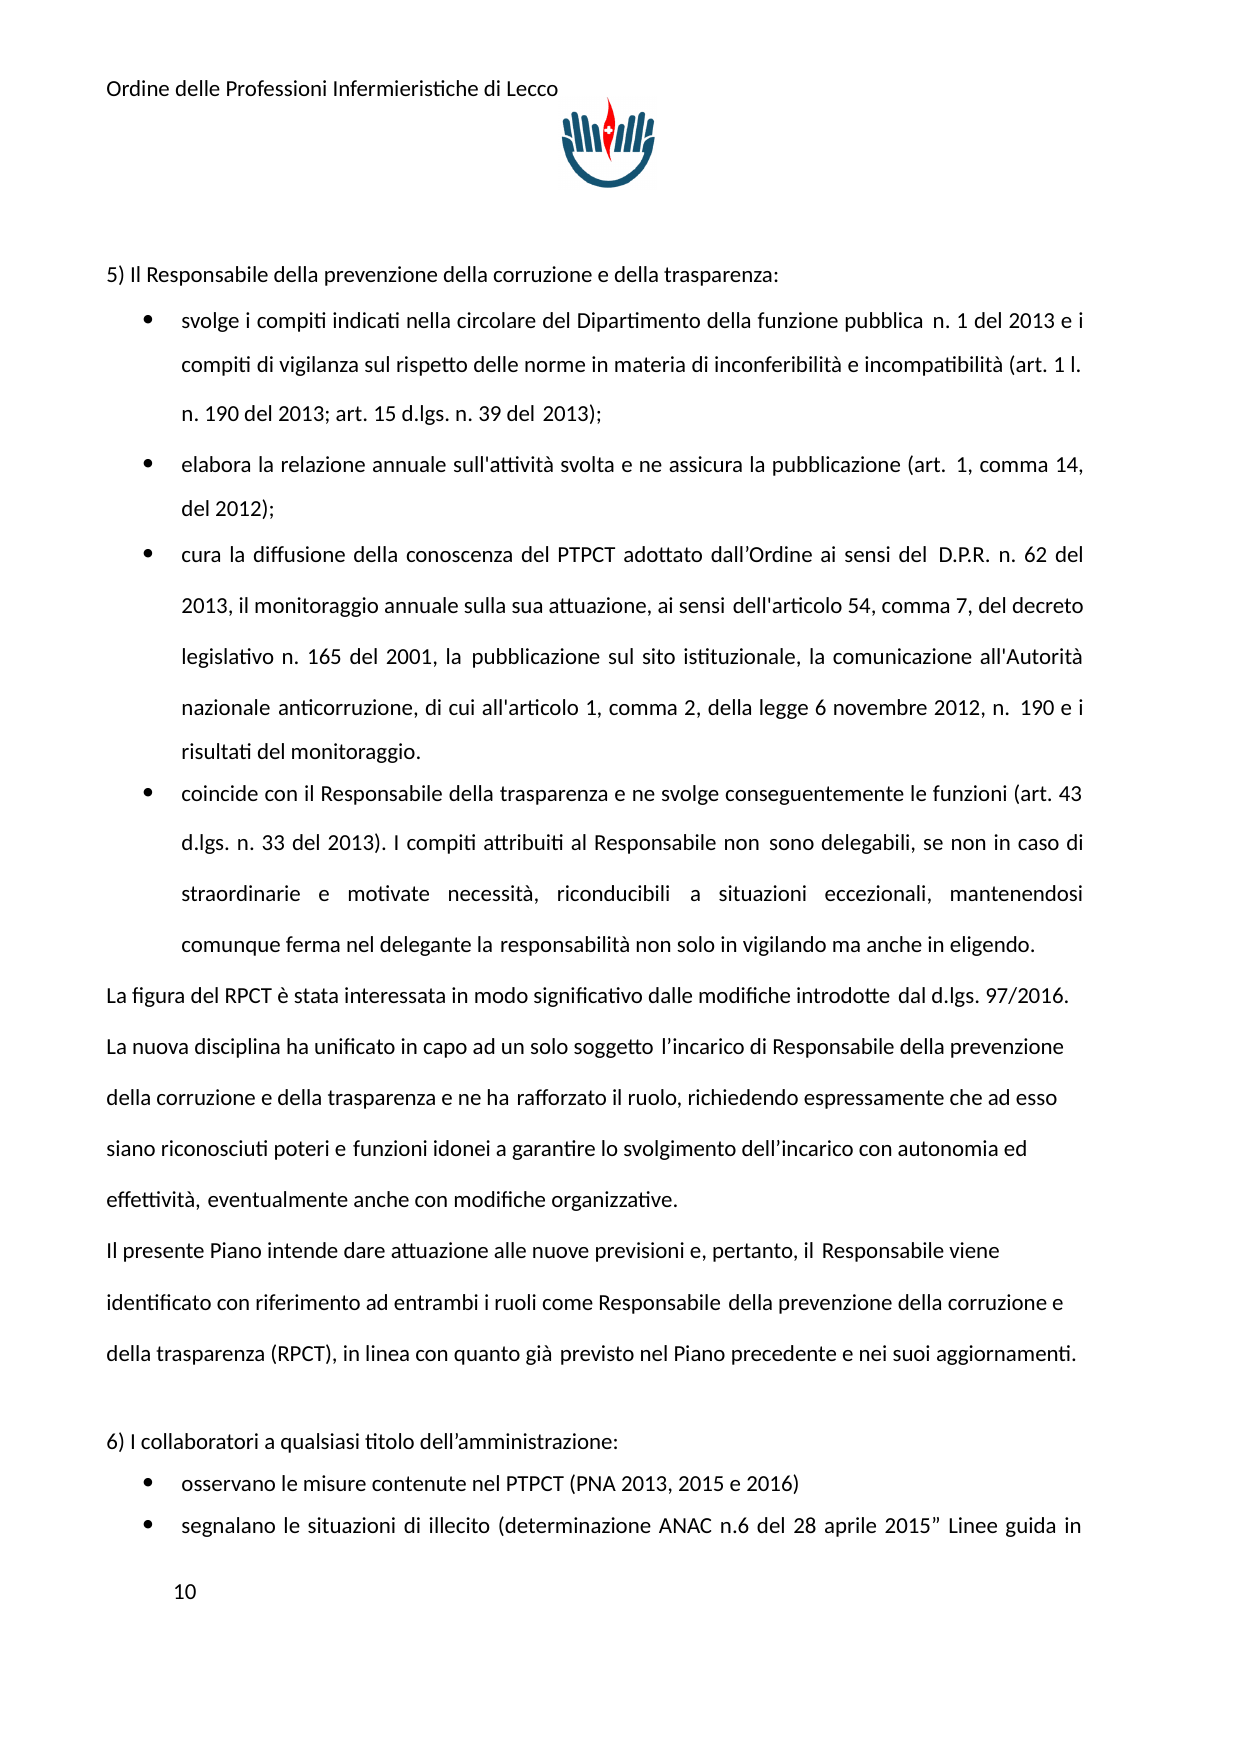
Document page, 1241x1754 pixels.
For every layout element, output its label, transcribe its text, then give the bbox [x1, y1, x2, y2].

list coincide con il Responsabile della trasparenza e ne svolge conseguentemente le funzioni (art. 43 d.lgs. n. 33 del 2013). I compiti attribuiti al Responsabile non sono delegabili, se non in caso di straordinarie e motivate necessità, riconducibili a situazioni eccezionali, mantenendosi comunque ferma nel delegante la responsabilità non solo in vigilando ma anche in eligendo. [144, 779, 1084, 960]
text Il presente Piano intende dare attuazione alle nuove previsioni e, pertanto, il Responsabile viene identificato con riferimento ad entrambi i ruoli come Responsabile della prevenzione della corruzione e della trasparenza (RPCT), in linea con quanto già previsto nel Piano precedente e nei suoi aggiornamenti. [106, 1232, 1084, 1368]
text 6) I collaboratori a qualsiasi titolo dell’amministrazione: [106, 1427, 1084, 1455]
list svolge i compiti indicati nella circolare del Dipartimento della funzione pubblica n. 1 del 2013 e i compiti di vigilanza sul rispetto delle norme in materia di inconferibilità e incompatibilità (art. 1 l. n. 190 del 2013; art. 15 d.lgs. n. 39 del 2013); [144, 302, 1084, 429]
list osservano le misure contenute nel PTPCT (PNA 2013, 2015 e 2016) [144, 1469, 1084, 1497]
text 5) Il Responsabile della prevenzione della corruzione e della trasparenza: [106, 260, 1084, 288]
list cura la diffusione della conoscenza del PTPCT adottato dall’Ordine ai sensi del D.P.R. n. 62 del 2013, il monitoraggio annuale sulla sua attuazione, ai sensi dell'articolo 54, comma 7, del decreto legislativo n. 165 del 2001, la pubblicazione sul sito istituzionale, la comunicazione all'Autorità nazionale anticorruzione, di cui all'articolo 1, comma 2, della legge 6 novembre 2012, n. 190 e i risultati del monitoraggio. [144, 536, 1084, 765]
list segnalano le situazioni di illecito (determinazione ANAC n.6 del 28 aprile 2015” Linee guida in [144, 1511, 1084, 1539]
list elabora la relazione annuale sull'attività svolta e ne assicura la pubblicazione (art. 1, comma 14, del 2012); [144, 446, 1084, 522]
text La figura del RPCT è stata interessata in modo significativo dalle modifiche introdotte dal d.lgs. 97/2016. La nuova disciplina ha unificato in capo ad un solo soggetto l’incarico di Responsabile della prevenzione della corruzione e della trasparenza e ne ha rafforzato il ruolo, richiedendo espressamente che ad esso siano riconosciuti poteri e funzioni idonei a garantire lo svolgimento dell’incarico con autonomia ed effettività, eventualmente anche con modifiche organizzative. [106, 977, 1084, 1215]
